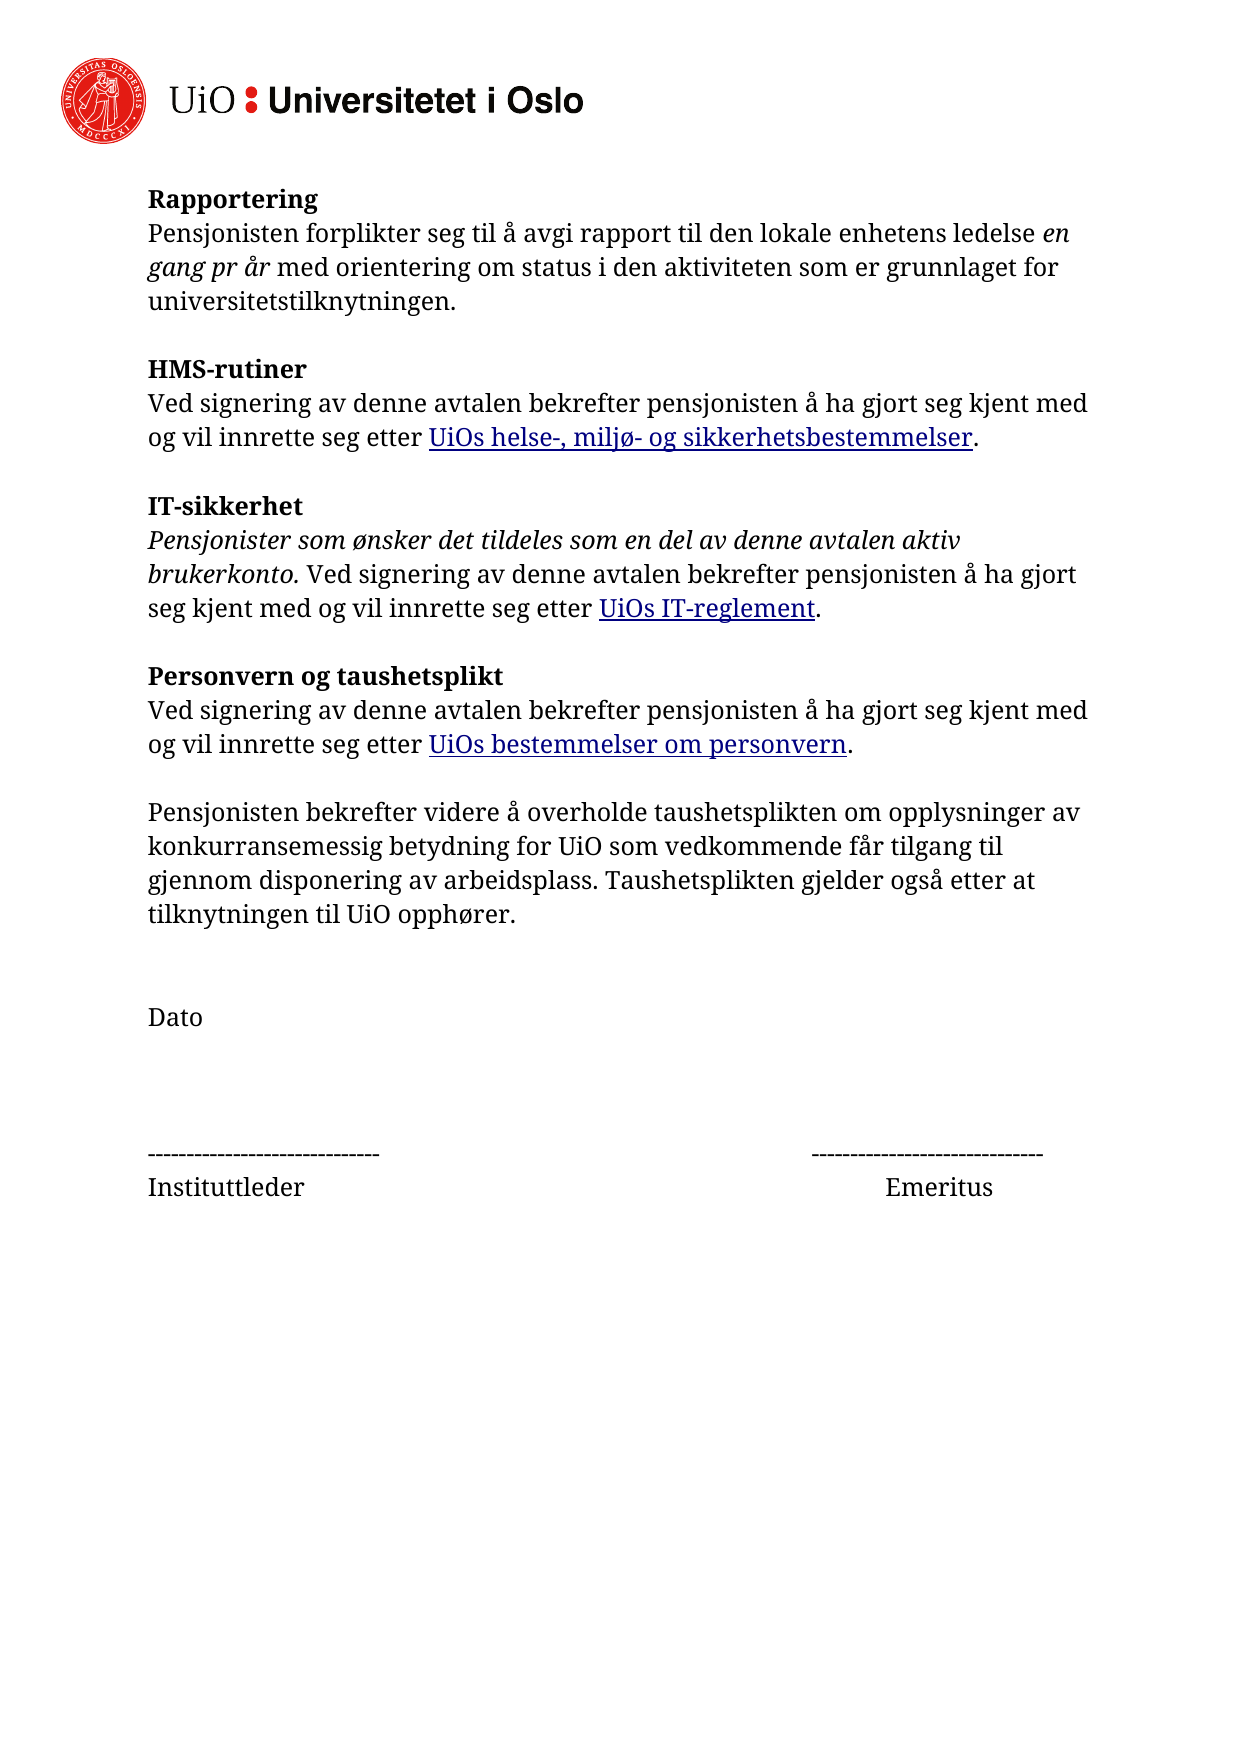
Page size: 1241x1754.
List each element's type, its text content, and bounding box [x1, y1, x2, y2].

text Personvern og taushetsplikt [148, 658, 1093, 693]
text Ved signering av denne avtalen bekrefter pensjonisten å ha gjort seg kjent med og vil innrette seg etter UiOs helse-, miljø- og sikkerhetsbestemmelser. [148, 386, 1093, 454]
text Pensjonisten bekrefter videre å overholde taushetsplikten om opplysninger av konkurransemessig betydning for UiO som vedkommende får tilgang til gjennom disponering av arbeidsplass. Taushetsplikten gjelder også etter at tilknytningen til UiO opphører. [148, 795, 1093, 931]
text IT-sikkerhet [148, 488, 1093, 522]
text Pensjonister som ønsker det tildeles som en del av denne avtalen aktiv brukerkonto. Ved signering av denne avtalen bekrefter pensjonisten å ha gjort seg kjent med og vil innrette seg etter UiOs IT-reglement. [148, 522, 1093, 624]
text Rapportering [148, 182, 1093, 216]
text Pensjonisten forplikter seg til å avgi rapport til den lokale enhetens ledelse en gang pr år med orientering om status i den aktiviteten som er grunnlaget for universitetstilknytningen. [148, 216, 1093, 318]
text Instituttleder Emeritus [148, 1169, 1093, 1203]
text Ved signering av denne avtalen bekrefter pensjonisten å ha gjort seg kjent med og vil innrette seg etter UiOs bestemmelser om personvern. [148, 693, 1093, 761]
text Dato [148, 999, 1093, 1033]
text HMS-rutiner [148, 352, 1093, 386]
text ------------------------------ ------------------------------ [148, 1135, 1093, 1169]
